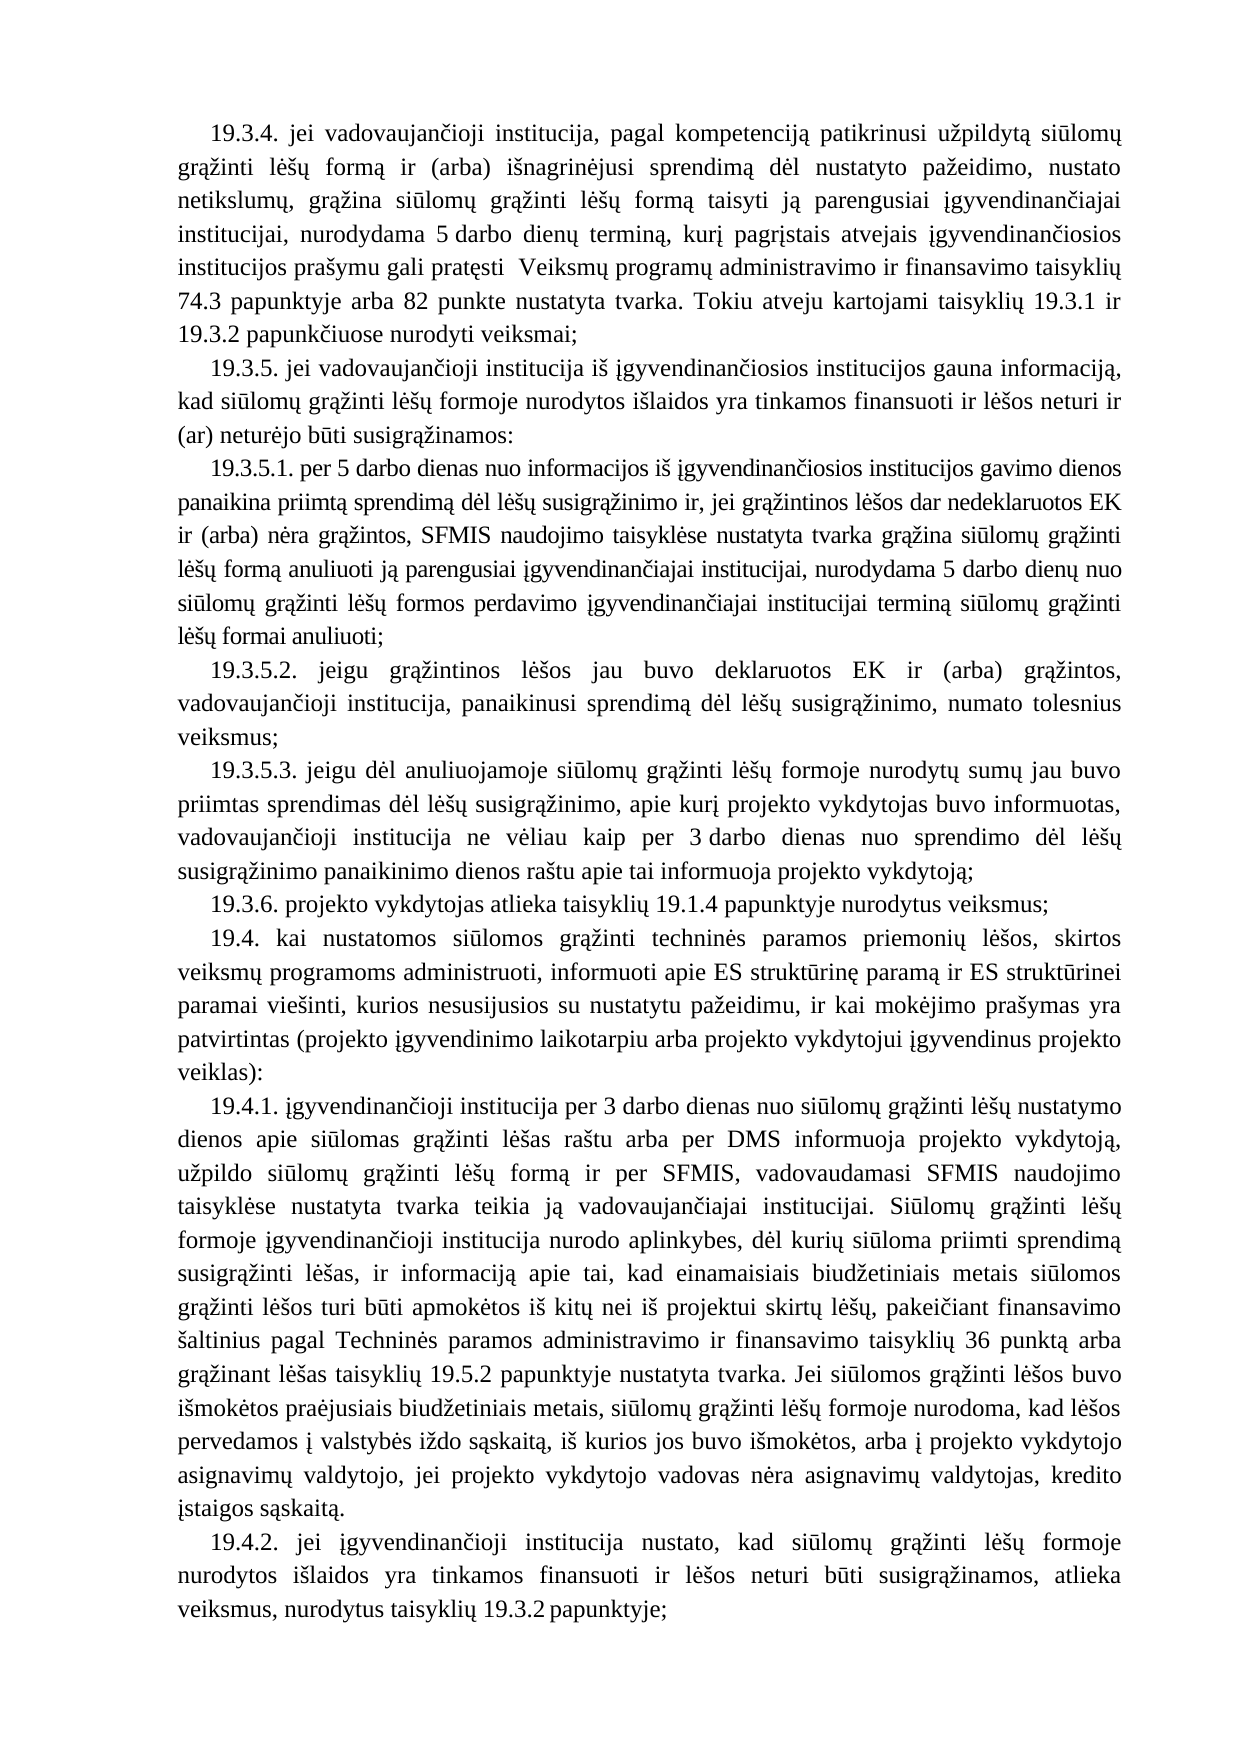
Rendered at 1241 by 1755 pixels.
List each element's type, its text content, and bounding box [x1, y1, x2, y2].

text 19.3.5.1. per 5 darbo dienas nuo informacijos iš įgyvendinančiosios institucijos gavimo dienos panaikina priimtą sprendimą dėl lėšų susigrąžinimo ir, jei grąžintinos lėšos dar nedeklaruotos EK ir (arba) nėra grąžintos, SFMIS naudojimo taisyklėse nustatyta tvarka grąžina siūlomų grąžinti lėšų formą anuliuoti ją parengusiai įgyvendinančiajai institucijai, nurodydama 5 darbo dienų nuo siūlomų grąžinti lėšų formos perdavimo įgyvendinančiajai institucijai terminą siūlomų grąžinti lėšų formai anuliuoti; [177, 453, 1122, 650]
text 19.3.5. jei vadovaujančioji institucija iš įgyvendinančiosios institucijos gauna informaciją, kad siūlomų grąžinti lėšų formoje nurodytos išlaidos yra tinkamos finansuoti ir lėšos neturi ir (ar) neturėjo būti susigrąžinamos: [177, 353, 1122, 449]
text 19.4.2. jei įgyvendinančioji institucija nustato, kad siūlomų grąžinti lėšų formoje nurodytos išlaidos yra tinkamos finansuoti ir lėšos neturi būti susigrąžinamos, atlieka veiksmus, nurodytus taisyklių 19.3.2 papunktyje; [177, 1527, 1122, 1623]
text 19.4.1. įgyvendinančioji institucija per 3 darbo dienas nuo siūlomų grąžinti lėšų nustatymo dienos apie siūlomas grąžinti lėšas raštu arba per DMS informuoja projekto vykdytoją, užpildo siūlomų grąžinti lėšų formą ir per SFMIS, vadovaudamasi SFMIS naudojimo taisyklėse nustatyta tvarka teikia ją vadovaujančiajai institucijai. Siūlomų grąžinti lėšų formoje įgyvendinančioji institucija nurodo aplinkybes, dėl kurių siūloma priimti sprendimą susigrąžinti lėšas, ir informaciją apie tai, kad einamaisiais biudžetiniais metais siūlomos grąžinti lėšos turi būti apmokėtos iš kitų nei iš projektui skirtų lėšų, pakeičiant finansavimo šaltinius pagal Techninės paramos administravimo ir finansavimo taisyklių 36 punktą arba grąžinant lėšas taisyklių 19.5.2 papunktyje nustatyta tvarka. Jei siūlomos grąžinti lėšos buvo išmokėtos praėjusiais biudžetiniais metais, siūlomų grąžinti lėšų formoje nurodoma, kad lėšos pervedamos į valstybės iždo sąskaitą, iš kurios jos buvo išmokėtos, arba į projekto vykdytojo asignavimų valdytojo, jei projekto vykdytojo vadovas nėra asignavimų valdytojas, kredito įstaigos sąskaitą. [177, 1091, 1122, 1522]
text 19.3.5.3. jeigu dėl anuliuojamoje siūlomų grąžinti lėšų formoje nurodytų sumų jau buvo priimtas sprendimas dėl lėšų susigrąžinimo, apie kurį projekto vykdytojas buvo informuotas, vadovaujančioji institucija ne vėliau kaip per 3 darbo dienas nuo sprendimo dėl lėšų susigrąžinimo panaikinimo dienos raštu apie tai informuoja projekto vykdytoją; [177, 755, 1122, 885]
text 19.3.4. jei vadovaujančioji institucija, pagal kompetenciją patikrinusi užpildytą siūlomų grąžinti lėšų formą ir (arba) išnagrinėjusi sprendimą dėl nustatyto pažeidimo, nustato netikslumų, grąžina siūlomų grąžinti lėšų formą taisyti ją parengusiai įgyvendinančiajai institucijai, nurodydama 5 darbo dienų terminą, kurį pagrįstais atvejais įgyvendinančiosios institucijos prašymu gali pratęsti Veiksmų programų administravimo ir finansavimo taisyklių 74.3 papunktyje arba 82 punkte nustatyta tvarka. Tokiu atveju kartojami taisyklių 19.3.1 ir 19.3.2 papunkčiuose nurodyti veiksmai; [177, 118, 1122, 348]
text 19.3.5.2. jeigu grąžintinos lėšos jau buvo deklaruotos EK ir (arba) grąžintos, vadovaujančioji institucija, panaikinusi sprendimą dėl lėšų susigrąžinimo, numato tolesnius veiksmus; [177, 655, 1122, 751]
text 19.3.6. projekto vykdytojas atlieka taisyklių 19.1.4 papunktyje nurodytus veiksmus; [177, 889, 1122, 918]
text 19.4. kai nustatomos siūlomos grąžinti techninės paramos priemonių lėšos, skirtos veiksmų programoms administruoti, informuoti apie ES struktūrinę paramą ir ES struktūrinei paramai viešinti, kurios nesusijusios su nustatytu pažeidimu, ir kai mokėjimo prašymas yra patvirtintas (projekto įgyvendinimo laikotarpiu arba projekto vykdytojui įgyvendinus projekto veiklas): [177, 923, 1122, 1086]
